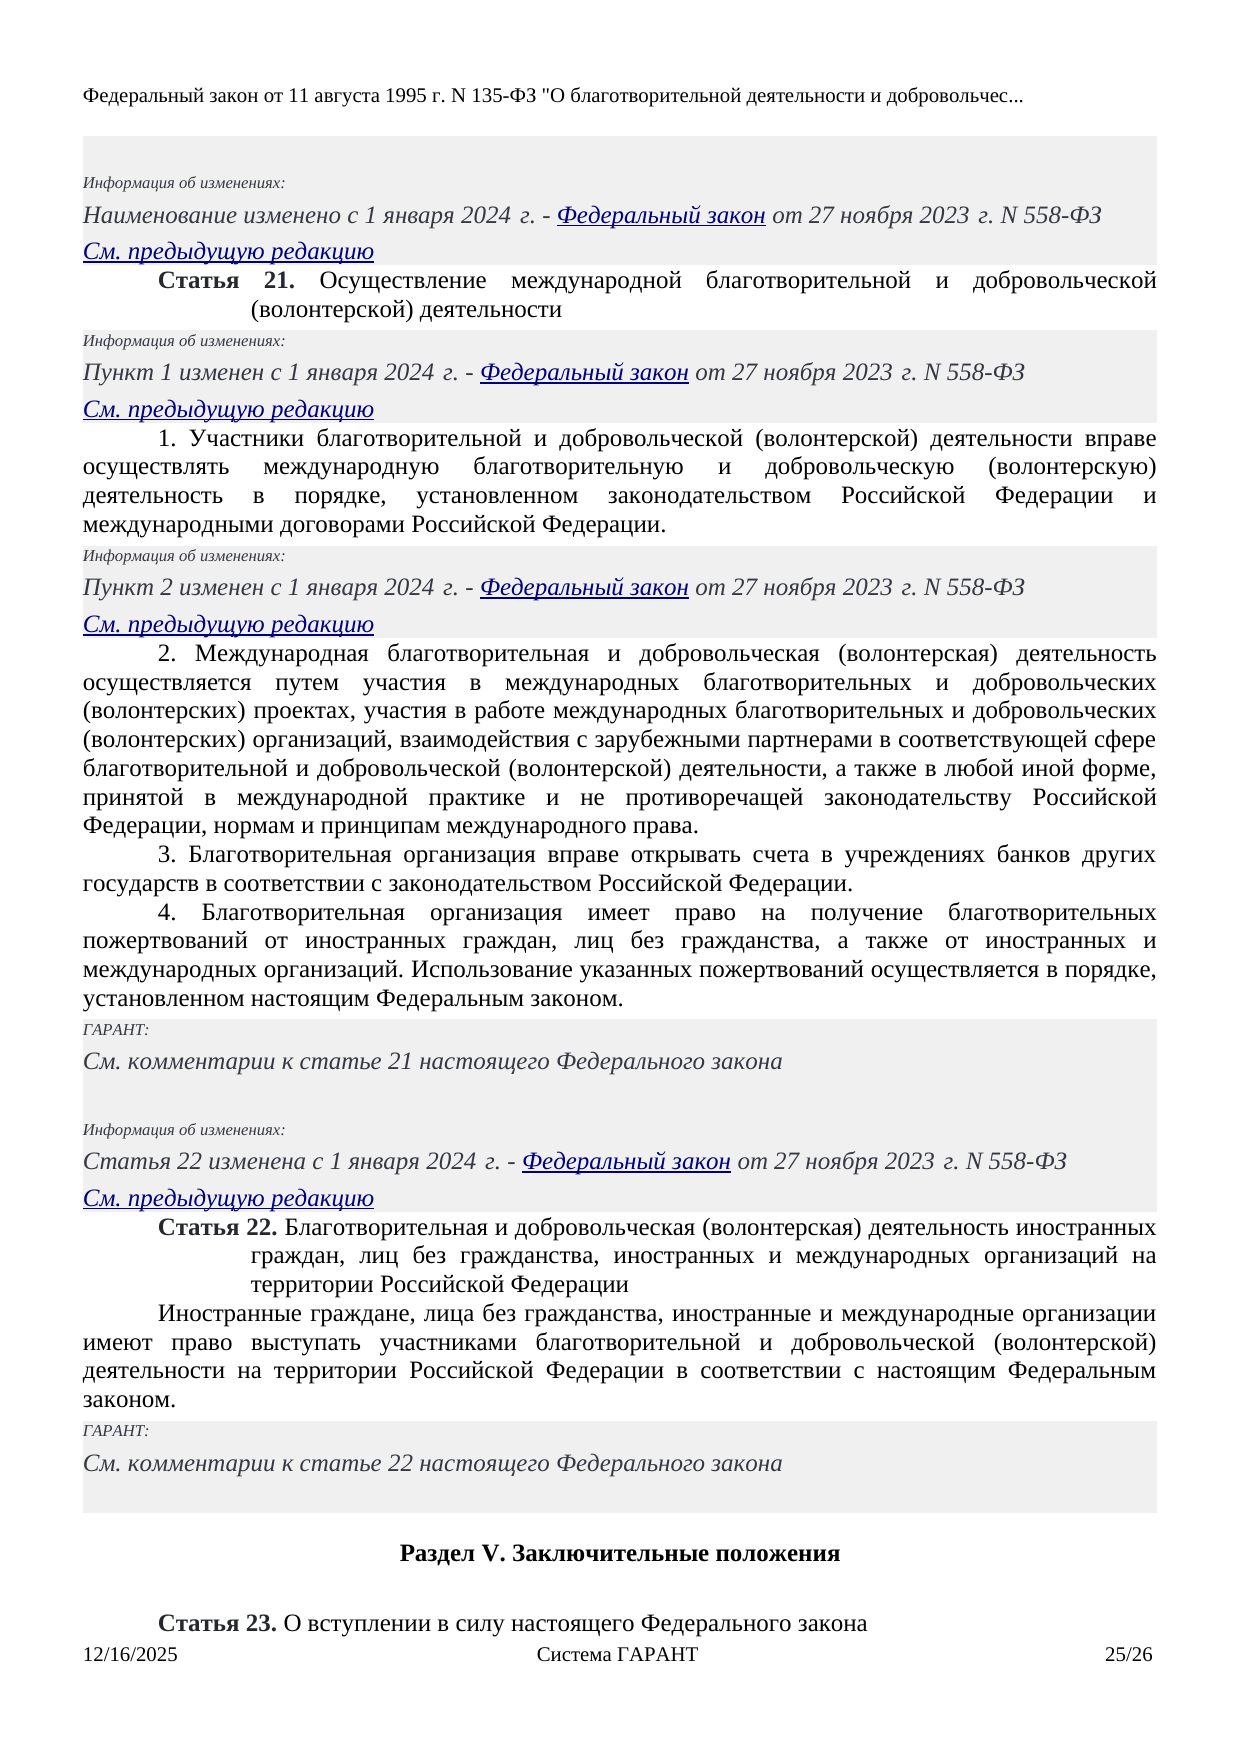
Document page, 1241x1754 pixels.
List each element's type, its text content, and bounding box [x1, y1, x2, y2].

text Информация об изменениях: [287, 173, 1157, 192]
text 2. Международная благотворительная и добровольческая (волонтерская) деятельность осуществляется путем участия в международных благотворительных и добровольческих (волонтерских) проектах, участия в работе международных благотворительных и добровольческих (волонтерских) организаций, взаимодействия с зарубежными партнерами в соответствующей сфере благотворительной и добровольческой (волонтерской) деятельности, а также в любой иной форме, принятой в международной практике и не противоречащей законодательству Российской Федерации, нормам и принципам международного права. [83, 638, 1157, 839]
text См. комментарии к статье 21 настоящего Федерального закона [785, 1046, 1157, 1075]
text См. предыдущую редакцию [377, 236, 1157, 265]
text См. предыдущую редакцию [377, 394, 1157, 423]
text 4. Благотворительная организация имеет право на получение благотворительных пожертвований от иностранных граждан, лиц без гражданства, а также от иностранных и международных организаций. Использование указанных пожертвований осуществляется в порядке, установленном настоящим Федеральным законом. [83, 897, 1157, 1012]
text Статья 23. О вступлении в силу настоящего Федерального закона [158, 1608, 1157, 1637]
text 3. Благотворительная организация вправе открывать счета в учреждениях банков других государств в соответствии с законодательством Российской Федерации. [83, 839, 1157, 897]
text Информация об изменениях: [287, 546, 1157, 565]
text Информация об изменениях: [287, 330, 1157, 349]
text Статья 21. Осуществление международной благотворительной и добровольческой (волонтерской) деятельности [158, 265, 1157, 323]
text Статья 22 изменена с 1 января 2024 г. - Федеральный закон от 27 ноября 2023 г. N 558-ФЗ [1069, 1146, 1157, 1175]
text ГАРАНТ: [151, 1421, 1157, 1440]
text См. предыдущую редакцию [377, 1183, 1157, 1212]
text 1. Участники благотворительной и добровольческой (волонтерской) деятельности вправе осуществлять международную благотворительную и добровольческую (волонтерскую) деятельность в порядке, установленном законодательством Российской Федерации и международными договорами Российской Федерации. [83, 423, 1157, 538]
text ГАРАНТ: [151, 1019, 1157, 1038]
text Статья 22. Благотворительная и добровольческая (волонтерская) деятельность иностранных граждан, лиц без гражданства, иностранных и международных организаций на территории Российской Федерации [158, 1212, 1157, 1298]
text Пункт 1 изменен с 1 января 2024 г. - Федеральный закон от 27 ноября 2023 г. N 558-ФЗ [83, 357, 1157, 386]
subtitle Раздел V. Заключительные положения [83, 1538, 1157, 1567]
text См. комментарии к статье 22 настоящего Федерального закона [785, 1448, 1157, 1477]
text См. предыдущую редакцию [377, 609, 1157, 638]
text Иностранные граждане, лица без гражданства, иностранные и международные организации имеют право выступать участниками благотворительной и добровольческой (волонтерской) деятельности на территории Российской Федерации в соответствии с настоящим Федеральным законом. [83, 1298, 1157, 1413]
text Информация об изменениях: [83, 1119, 1157, 1139]
text Пункт 2 изменен с 1 января 2024 г. - Федеральный закон от 27 ноября 2023 г. N 558-ФЗ [83, 572, 1157, 601]
